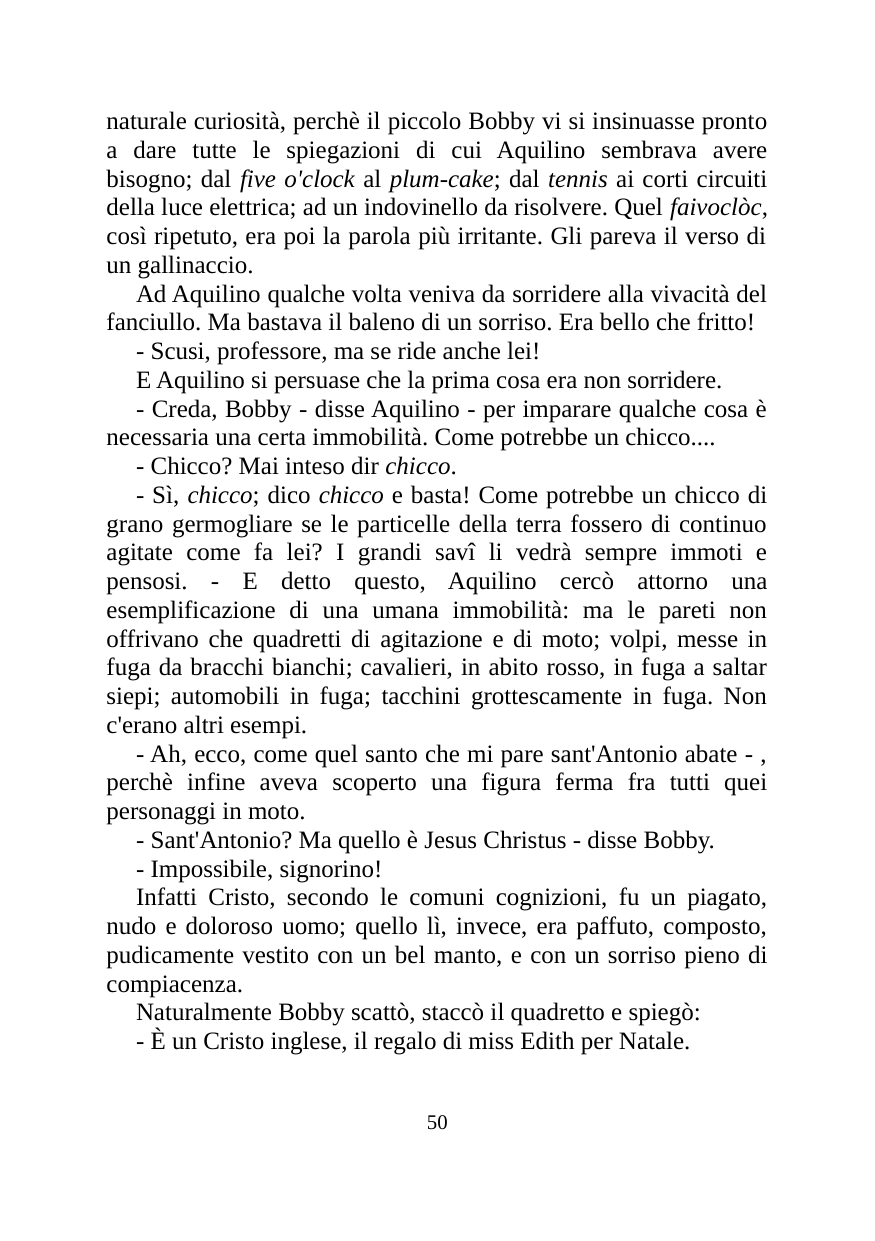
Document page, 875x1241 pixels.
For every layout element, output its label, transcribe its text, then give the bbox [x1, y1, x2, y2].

text Ad Aquilino qualche volta veniva da sorridere alla vivacità del fanciullo. Ma bastava il baleno di un sorriso. Era bello che fritto! [106, 279, 768, 336]
text Infatti Cristo, secondo le comuni cognizioni, fu un piagato, nudo e doloroso uomo; quello lì, invece, era paffuto, composto, pudicamente vestito con un bel manto, e con un sorriso pieno di compiacenza. [106, 882, 768, 997]
text naturale curiosità, perchè il piccolo Bobby vi si insinuasse pronto a dare tutte le spiegazioni di cui Aquilino sembrava avere bisogno; dal five o'clock al plum-cake; dal tennis ai corti circuiti della luce elettrica; ad un indovinello da risolvere. Quel faivoclòc, così ripetuto, era poi la parola più irritante. Gli pareva il verso di un gallinaccio. [106, 106, 768, 279]
text - Sant'Antonio? Ma quello è Jesus Christus - disse Bobby. [106, 825, 768, 854]
text - È un Cristo inglese, il regalo di miss Edith per Natale. [106, 1026, 768, 1055]
text Naturalmente Bobby scattò, staccò il quadretto e spiegò: [106, 997, 768, 1026]
text - Sì, chicco; dico chicco e basta! Come potrebbe un chicco di grano germogliare se le particelle della terra fossero di continuo agitate come fa lei? I grandi savî li vedrà sempre immoti e pensosi. - E detto questo, Aquilino cercò attorno una esemplificazione di una umana immobilità: ma le pareti non offrivano che quadretti di agitazione e di moto; volpi, messe in fuga da bracchi bianchi; cavalieri, in abito rosso, in fuga a saltar siepi; automobili in fuga; tacchini grottescamente in fuga. Non c'erano altri esempi. [106, 480, 768, 739]
text E Aquilino si persuase che la prima cosa era non sorridere. [106, 365, 768, 394]
text - Chicco? Mai inteso dir chicco. [106, 451, 768, 480]
text - Impossibile, signorino! [106, 854, 768, 882]
text - Ah, ecco, come quel santo che mi pare sant'Antonio abate - , perchè infine aveva scoperto una figura ferma fra tutti quei personaggi in moto. [106, 739, 768, 825]
text - Scusi, professore, ma se ride anche lei! [106, 336, 768, 365]
text - Creda, Bobby - disse Aquilino - per imparare qualche cosa è necessaria una certa immobilità. Come potrebbe un chicco.... [106, 394, 768, 451]
